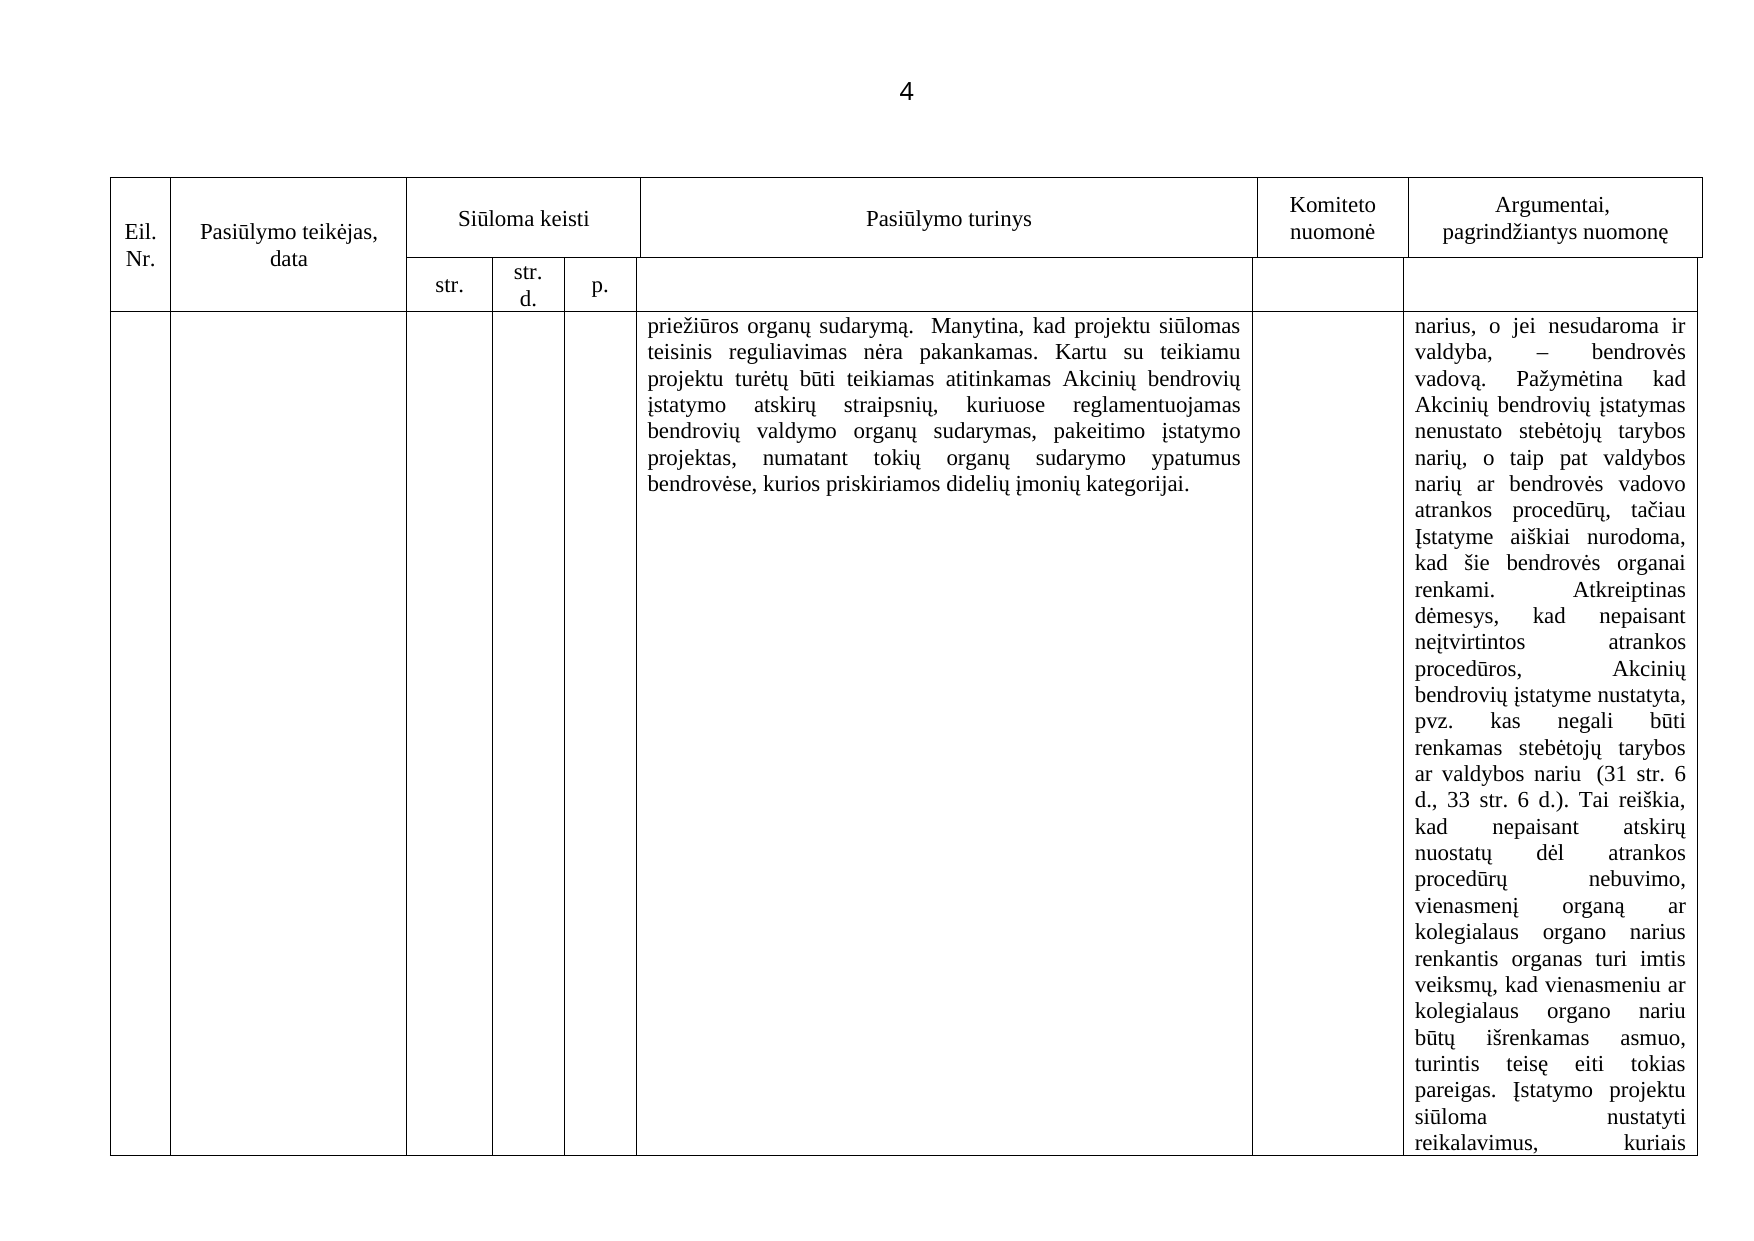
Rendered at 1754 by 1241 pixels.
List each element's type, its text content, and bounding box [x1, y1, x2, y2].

table_cell [1698, 258, 1703, 311]
table_cell [637, 258, 1252, 311]
table_cell [1253, 258, 1403, 311]
table_cell [1404, 258, 1697, 311]
table_cell [565, 312, 636, 1155]
table_header Argumentai, pagrindžiantys nuomonę [1409, 178, 1702, 257]
table_cell str. [407, 258, 492, 311]
table_cell [407, 312, 492, 1155]
table_cell [111, 312, 170, 1155]
table_header Pasiūlymo turinys [641, 178, 1257, 257]
table_cell [171, 312, 406, 1155]
table_cell p. [565, 258, 636, 311]
table_cell priežiūros organų sudarymą. Manytina, kad projektu siūlomas teisinis reguliavimas nėra pakankamas. Kartu su teikiamu projektu turėtų būti teikiamas atitinkamas Akcinių bendrovių įstatymo atskirų straipsnių, kuriuose reglamentuojamas bendrovių valdymo organų sudarymas, pakeitimo įstatymo projektas, numatant tokių organų sudarymo ypatumus bendrovėse, kurios priskiriamos didelių įmonių kategorijai. [637, 312, 1252, 1155]
table_cell str. d. [493, 258, 564, 311]
table_header Eil. Nr. [111, 178, 170, 311]
table_header Komiteto nuomonė [1258, 178, 1408, 257]
table_cell [493, 312, 564, 1155]
table_header Siūloma keisti [407, 178, 640, 257]
table_cell [1698, 311, 1703, 1155]
table_header Pasiūlymo teikėjas, data [171, 178, 406, 311]
table_cell narius, o jei nesudaroma ir valdyba, – bendrovės vadovą. Pažymėtina kad Akcinių bendrovių įstatymas nenustato stebėtojų tarybos narių, o taip pat valdybos narių ar bendrovės vadovo atrankos procedūrų, tačiau Įstatyme aiškiai nurodoma, kad šie bendrovės organai renkami. Atkreiptinas dėmesys, kad nepaisant neįtvirtintos atrankos procedūros, Akcinių bendrovių įstatyme nustatyta, pvz. kas negali būti renkamas stebėtojų tarybos ar valdybos nariu (31 str. 6 d., 33 str. 6 d.). Tai reiškia, kad nepaisant atskirų nuostatų dėl atrankos procedūrų nebuvimo, vienasmenį organą ar kolegialaus organo narius renkantis organas turi imtis veiksmų, kad vienasmeniu ar kolegialaus organo nariu būtų išrenkamas asmuo, turintis teisę eiti tokias pareigas. Įstatymo projektu siūloma nustatyti reikalavimus, kuriais [1404, 312, 1697, 1155]
table_cell [1253, 312, 1403, 1155]
